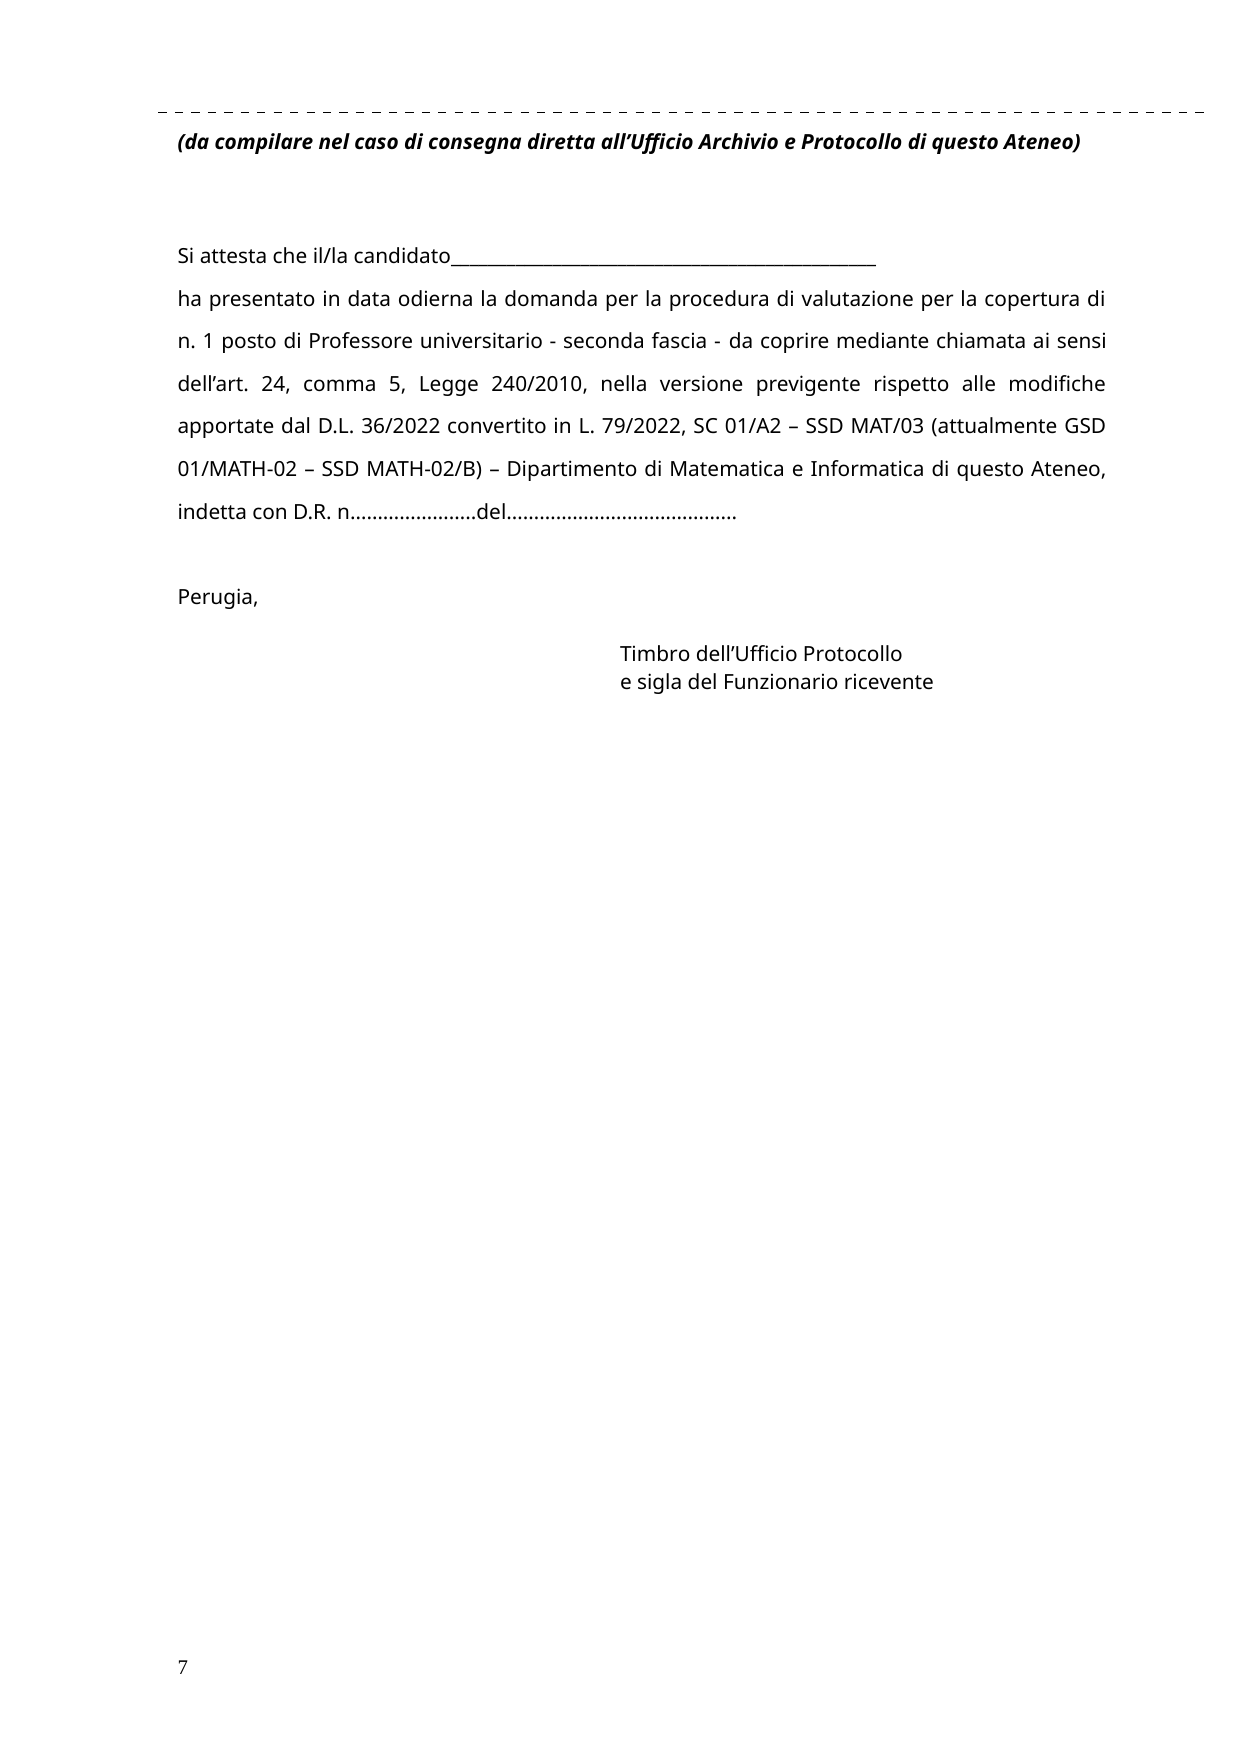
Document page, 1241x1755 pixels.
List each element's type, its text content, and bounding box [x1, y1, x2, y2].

text (da compilare nel caso di consegna diretta all’Ufficio Archivio e Protocollo di questo Ateneo) [177, 127, 1107, 156]
text Timbro dell’Ufficio Protocollo [177, 639, 1107, 667]
text Si attesta che il/la candidato______________________________________________ [177, 241, 1107, 270]
text ha presentato in data odierna la domanda per la procedura di valutazione per la copertura di n. 1 posto di Professore universitario - seconda fascia - da coprire mediante chiamata ai sensi dell’art. 24, comma 5, Legge 240/2010, nella versione previgente rispetto alle modifiche apportate dal D.L. 36/2022 convertito in L. 79/2022, SC 01/A2 – SSD MAT/03 (attualmente GSD 01/MATH-02 – SSD MATH-02/B) – Dipartimento di Matematica e Informatica di questo Ateneo, indetta con D.R. n…………………..del…………………………………... [177, 284, 1107, 525]
text e sigla del Funzionario ricevente [177, 667, 1107, 696]
text Perugia, [177, 582, 1107, 611]
